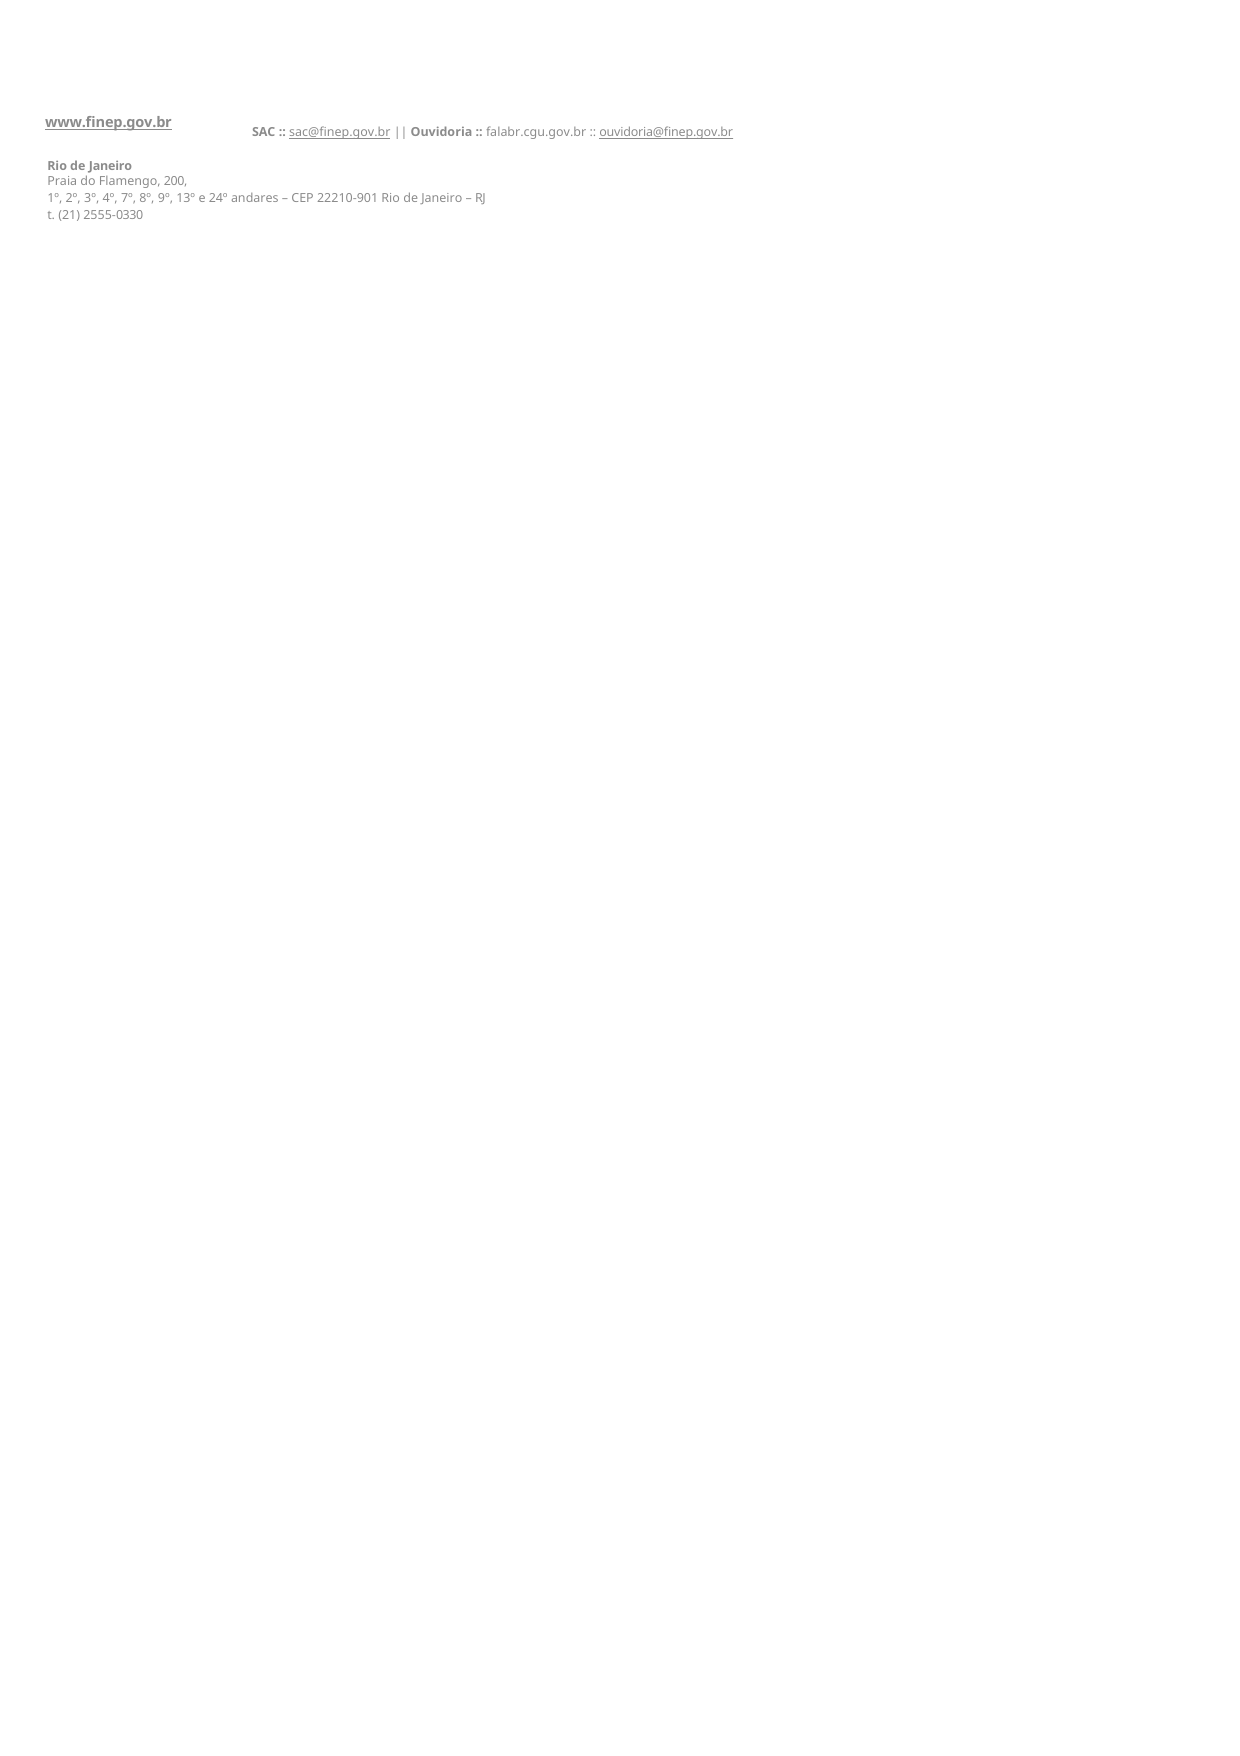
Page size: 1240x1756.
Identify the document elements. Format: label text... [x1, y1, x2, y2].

text t. (21) 2555-0330 [47, 206, 1123, 223]
text SAC :: sac@finep.gov.br || Ouvidoria :: falabr.cgu.gov.br :: ouvidoria@finep.gov.br [252, 123, 1123, 140]
text 1º, 2º, 3º, 4º, 7º, 8º, 9º, 13º e 24º andares – CEP 22210-901 Rio de Janeiro – RJ [47, 189, 1123, 206]
text Praia do Flamengo, 200, [47, 174, 1123, 189]
text Rio de Janeiro [47, 159, 1123, 174]
text www.finep.gov.br [45, 112, 181, 132]
